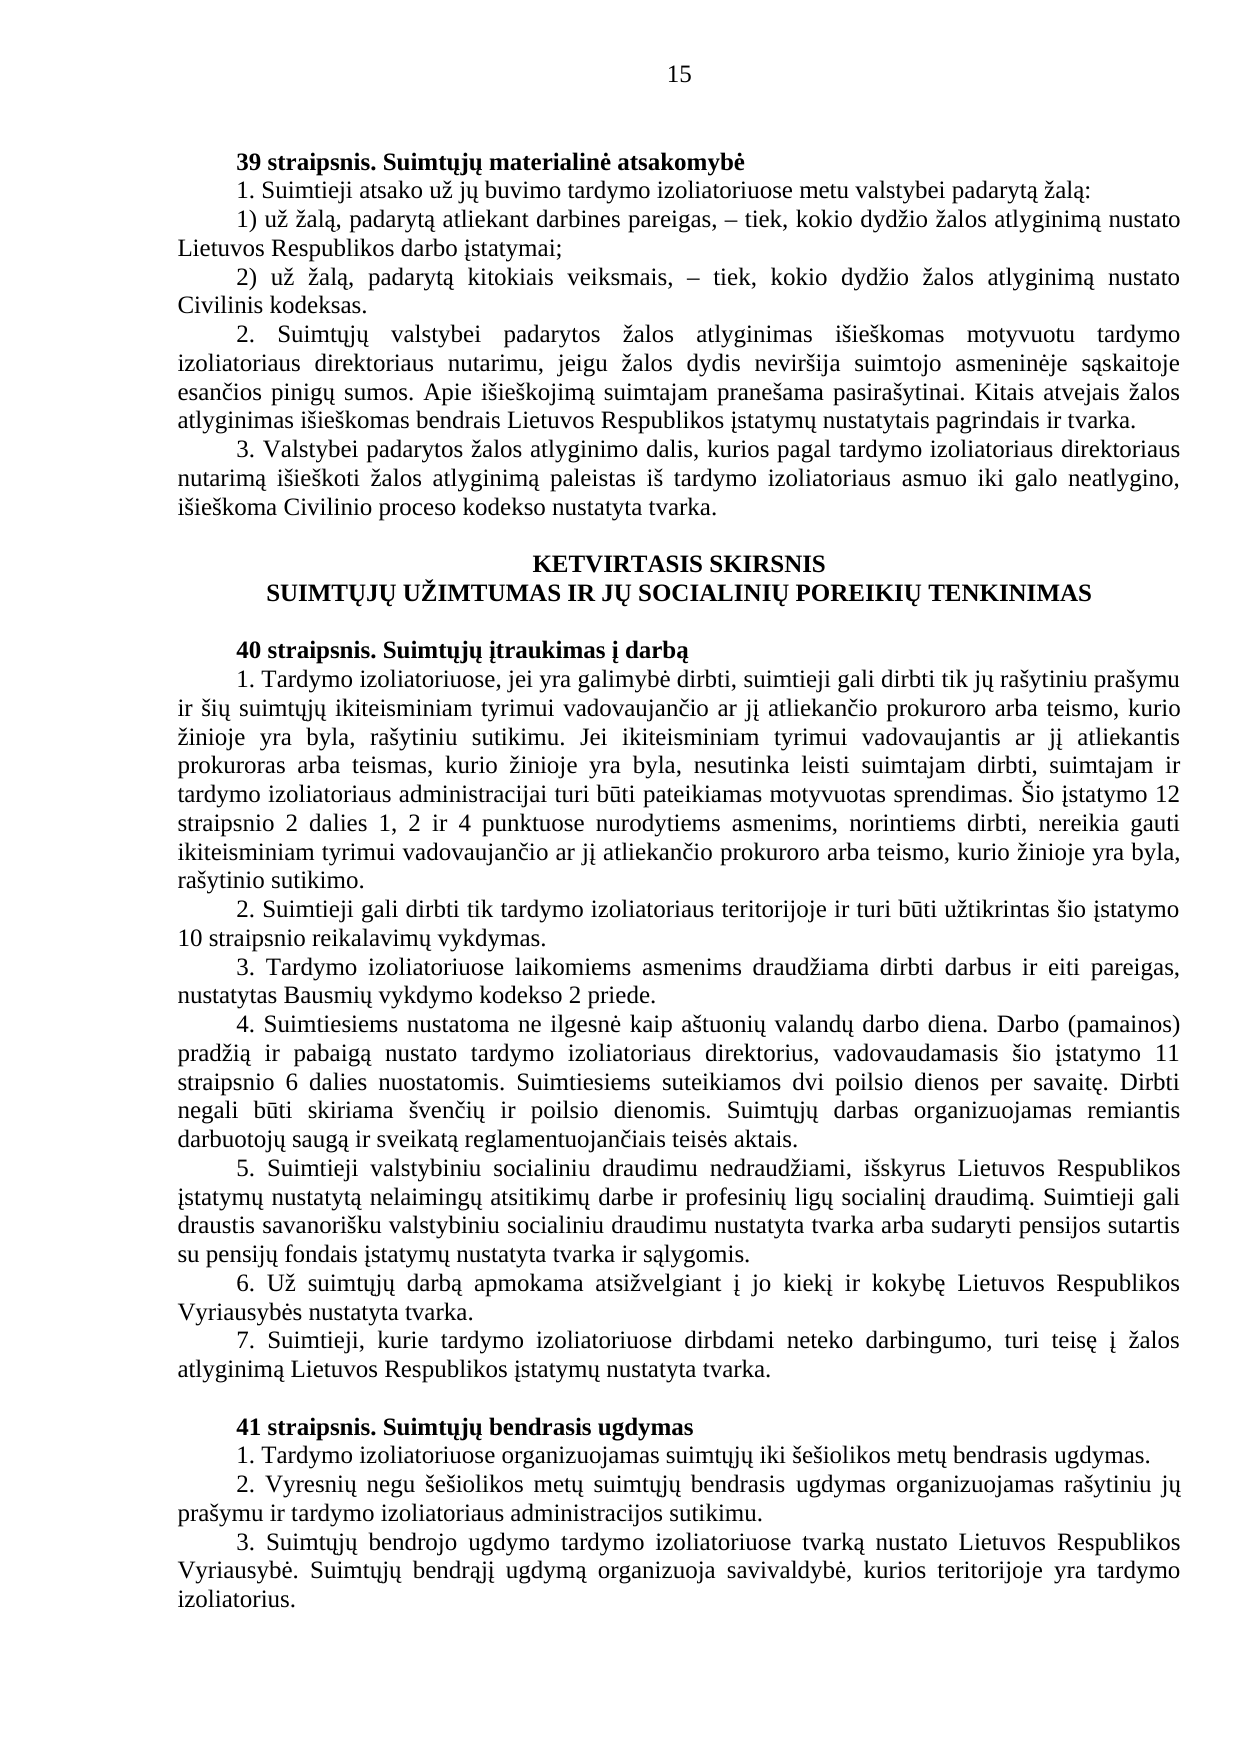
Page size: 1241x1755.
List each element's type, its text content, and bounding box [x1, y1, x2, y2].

text 3. Suimtųjų bendrojo ugdymo tardymo izoliatoriuose tvarką nustato Lietuvos Respublikos Vyriausybė. Suimtųjų bendrąjį ugdymą organizuoja savivaldybė, kurios teritorijoje yra tardymo izoliatorius. [177, 1527, 1181, 1613]
text 1) už žalą, padarytą atliekant darbines pareigas, – tiek, kokio dydžio žalos atlyginimą nustato Lietuvos Respublikos darbo įstatymai; [177, 204, 1181, 262]
text KETVIRTASIS SKIRSNIS [177, 549, 1181, 578]
text 1. Suimtieji atsako už jų buvimo tardymo izoliatoriuose metu valstybei padarytą žalą: [177, 176, 1181, 204]
text 1. Tardymo izoliatoriuose organizuojamas suimtųjų iki šešiolikos metų bendrasis ugdymas. [177, 1441, 1181, 1469]
text SUIMTŲJŲ UŽIMTUMAS IR JŲ SOCIALINIŲ POREIKIŲ TENKINIMAS [177, 578, 1181, 607]
text 2. Vyresnių negu šešiolikos metų suimtųjų bendrasis ugdymas organizuojamas rašytiniu jų prašymu ir tardymo izoliatoriaus administracijos sutikimu. [177, 1469, 1181, 1527]
text 2. Suimtieji gali dirbti tik tardymo izoliatoriaus teritorijoje ir turi būti užtikrintas šio įstatymo 10 straipsnio reikalavimų vykdymas. [177, 894, 1181, 952]
text 2. Suimtųjų valstybei padarytos žalos atlyginimas išieškomas motyvuotu tardymo izoliatoriaus direktoriaus nutarimu, jeigu žalos dydis neviršija suimtojo asmeninėje sąskaitoje esančios pinigų sumos. Apie išieškojimą suimtajam pranešama pasirašytinai. Kitais atvejais žalos atlyginimas išieškomas bendrais Lietuvos Respublikos įstatymų nustatytais pagrindais ir tvarka. [177, 319, 1181, 434]
text 3. Tardymo izoliatoriuose laikomiems asmenims draudžiama dirbti darbus ir eiti pareigas, nustatytas Bausmių vykdymo kodekso 2 priede. [177, 952, 1181, 1009]
text 6. Už suimtųjų darbą apmokama atsižvelgiant į jo kiekį ir kokybę Lietuvos Respublikos Vyriausybės nustatyta tvarka. [177, 1268, 1181, 1326]
text 7. Suimtieji, kurie tardymo izoliatoriuose dirbdami neteko darbingumo, turi teisę į žalos atlyginimą Lietuvos Respublikos įstatymų nustatyta tvarka. [177, 1326, 1181, 1383]
text 2) už žalą, padarytą kitokiais veiksmais, – tiek, kokio dydžio žalos atlyginimą nustato Civilinis kodeksas. [177, 262, 1181, 319]
text 3. Valstybei padarytos žalos atlyginimo dalis, kurios pagal tardymo izoliatoriaus direktoriaus nutarimą išieškoti žalos atlyginimą paleistas iš tardymo izoliatoriaus asmuo iki galo neatlygino, išieškoma Civilinio proceso kodekso nustatyta tvarka. [177, 434, 1181, 521]
text 4. Suimtiesiems nustatoma ne ilgesnė kaip aštuonių valandų darbo diena. Darbo (pamainos) pradžią ir pabaigą nustato tardymo izoliatoriaus direktorius, vadovaudamasis šio įstatymo 11 straipsnio 6 dalies nuostatomis. Suimtiesiems suteikiamos dvi poilsio dienos per savaitę. Dirbti negali būti skiriama švenčių ir poilsio dienomis. Suimtųjų darbas organizuojamas remiantis darbuotojų saugą ir sveikatą reglamentuojančiais teisės aktais. [177, 1009, 1181, 1153]
text 5. Suimtieji valstybiniu socialiniu draudimu nedraudžiami, išskyrus Lietuvos Respublikos įstatymų nustatytą nelaimingų atsitikimų darbe ir profesinių ligų socialinį draudimą. Suimtieji gali draustis savanorišku valstybiniu socialiniu draudimu nustatyta tvarka arba sudaryti pensijos sutartis su pensijų fondais įstatymų nustatyta tvarka ir sąlygomis. [177, 1153, 1181, 1268]
text 39 straipsnis. Suimtųjų materialinė atsakomybė [177, 147, 1181, 176]
text 41 straipsnis. Suimtųjų bendrasis ugdymas [177, 1412, 1181, 1441]
text 40 straipsnis. Suimtųjų įtraukimas į darbą [177, 636, 1181, 664]
text 1. Tardymo izoliatoriuose, jei yra galimybė dirbti, suimtieji gali dirbti tik jų rašytiniu prašymu ir šių suimtųjų ikiteisminiam tyrimui vadovaujančio ar jį atliekančio prokuroro arba teismo, kurio žinioje yra byla, rašytiniu sutikimu. Jei ikiteisminiam tyrimui vadovaujantis ar jį atliekantis prokuroras arba teismas, kurio žinioje yra byla, nesutinka leisti suimtajam dirbti, suimtajam ir tardymo izoliatoriaus administracijai turi būti pateikiamas motyvuotas sprendimas. Šio įstatymo 12 straipsnio 2 dalies 1, 2 ir 4 punktuose nurodytiems asmenims, norintiems dirbti, nereikia gauti ikiteisminiam tyrimui vadovaujančio ar jį atliekančio prokuroro arba teismo, kurio žinioje yra byla, rašytinio sutikimo. [177, 664, 1181, 894]
